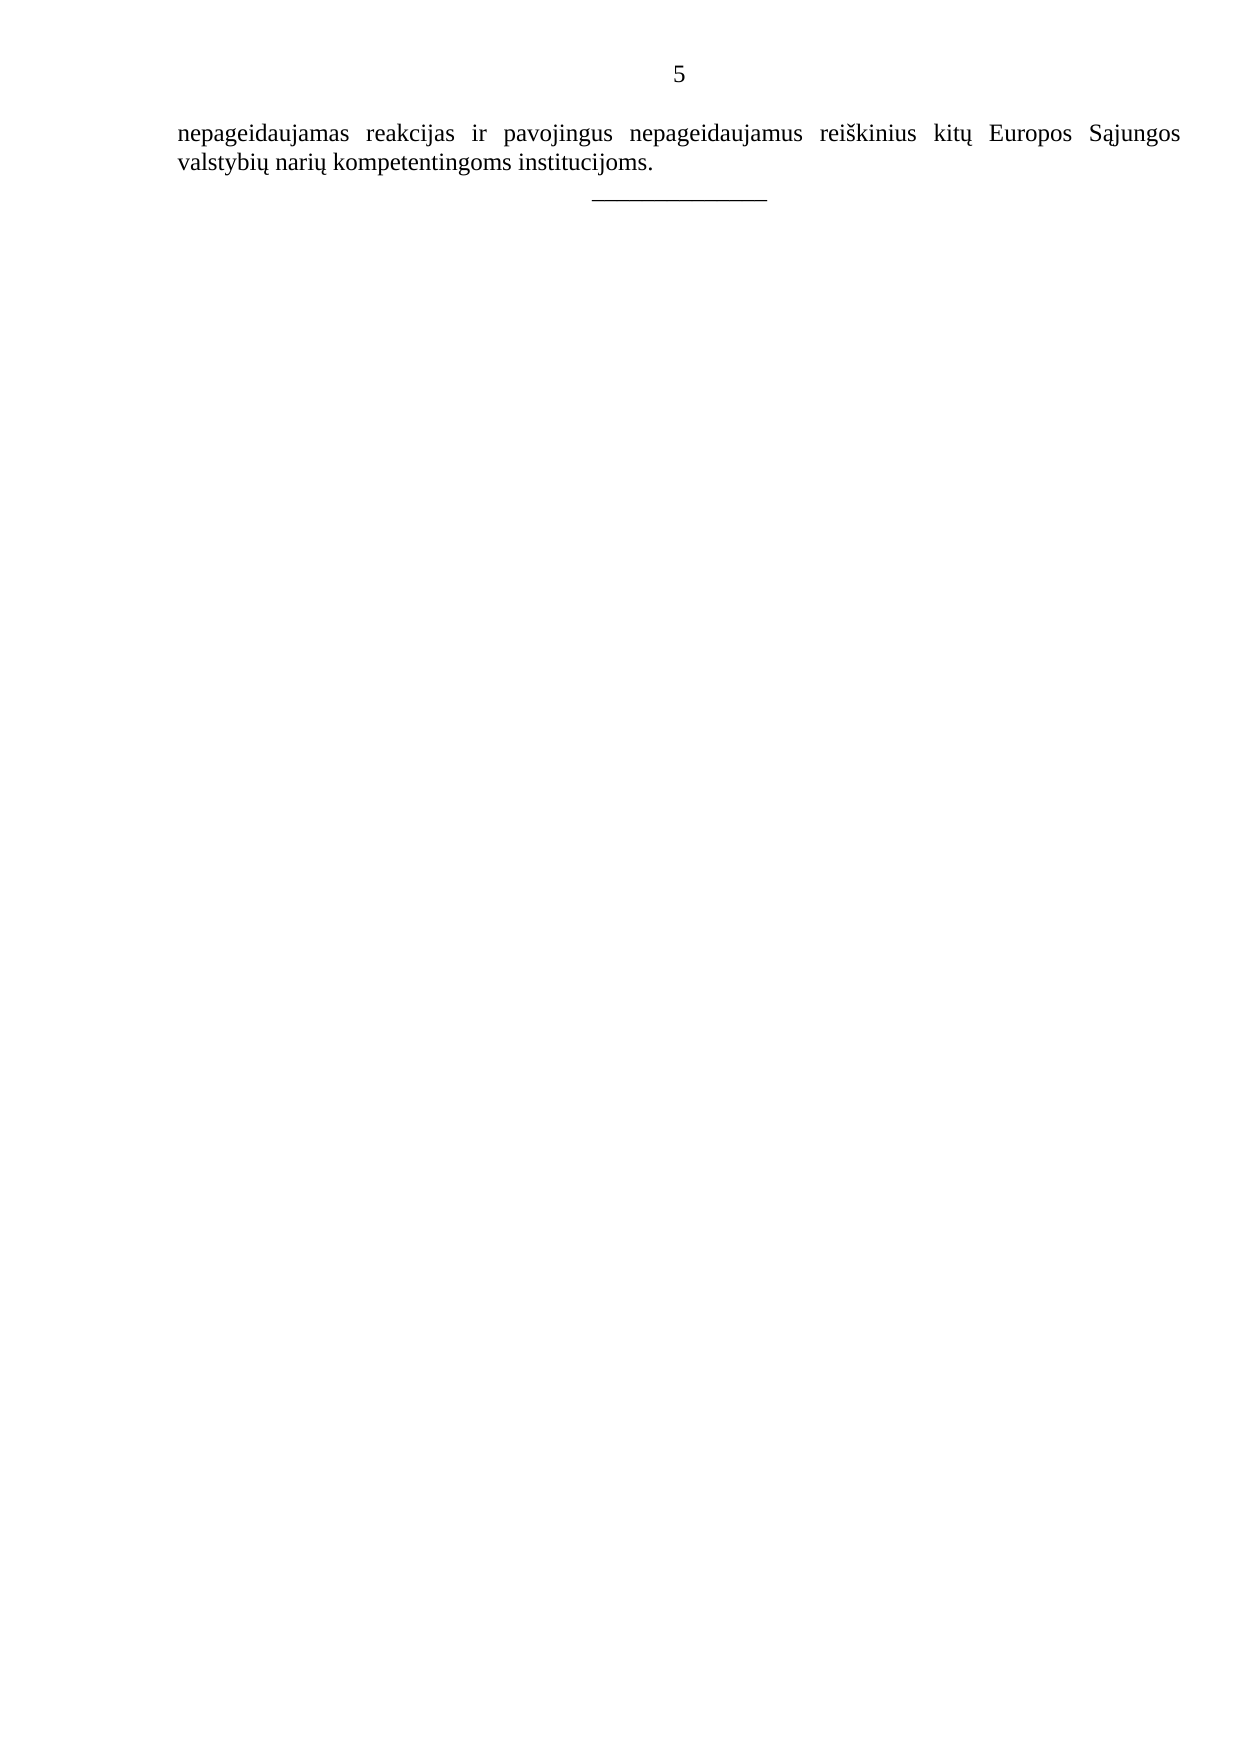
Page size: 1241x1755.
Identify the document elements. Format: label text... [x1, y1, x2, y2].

text ______________ [177, 176, 1181, 204]
text nepageidaujamas reakcijas ir pavojingus nepageidaujamus reiškinius kitų Europos Sąjungos valstybių narių kompetentingoms institucijoms. [177, 118, 1181, 176]
